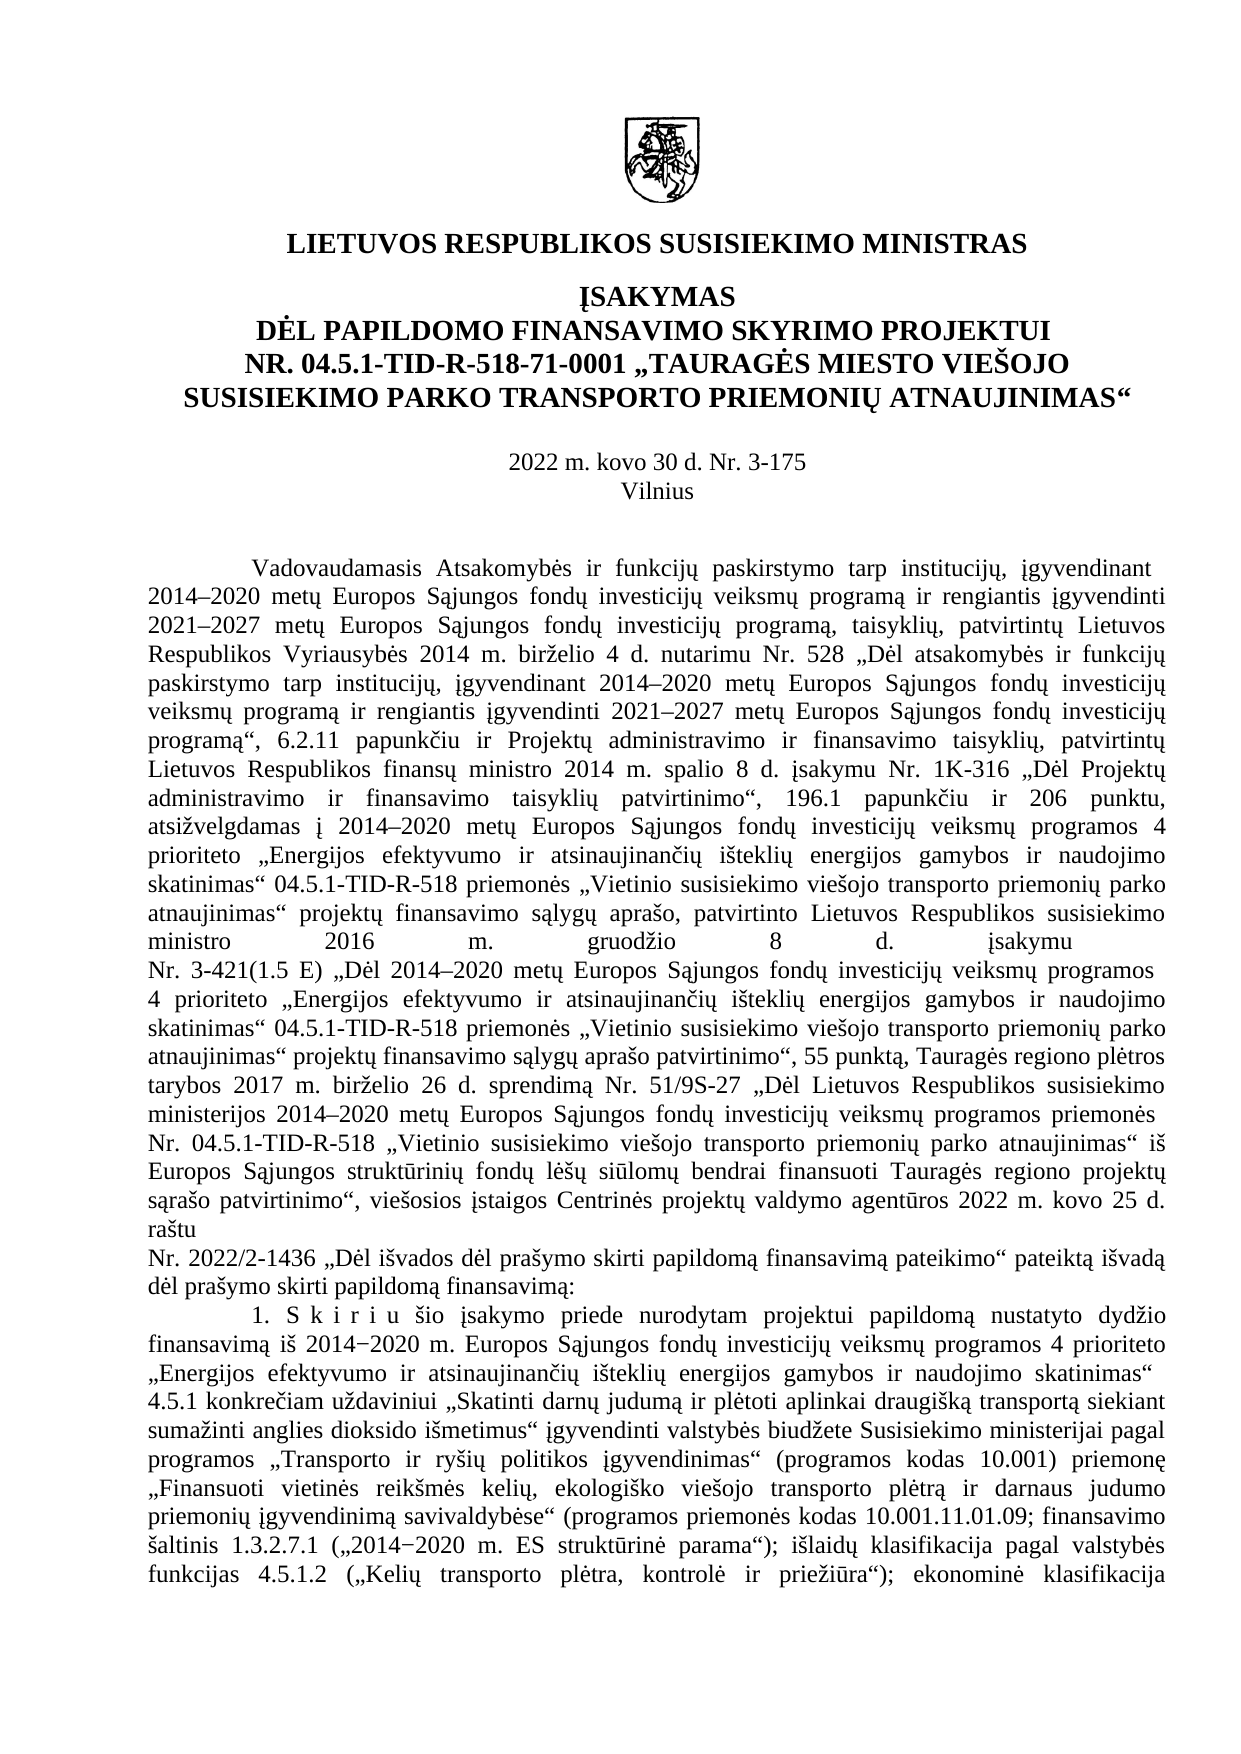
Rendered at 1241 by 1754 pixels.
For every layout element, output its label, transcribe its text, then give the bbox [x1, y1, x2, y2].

text 1. Skiriu šio įsakymo priede nurodytam projektui papildomą nustatyto dydžio finansavimą iš 2014−2020 m. Europos Sąjungos fondų investicijų veiksmų programos 4 prioriteto „Energijos efektyvumo ir atsinaujinančių išteklių energijos gamybos ir naudojimo skatinimas“ 4.5.1 konkrečiam uždaviniui „Skatinti darnų judumą ir plėtoti aplinkai draugišką transportą siekiant sumažinti anglies dioksido išmetimus“ įgyvendinti valstybės biudžete Susisiekimo ministerijai pagal programos „Transporto ir ryšių politikos įgyvendinimas“ (programos kodas 10.001) priemonę „Finansuoti vietinės reikšmės kelių, ekologiško viešojo transporto plėtrą ir darnaus judumo priemonių įgyvendinimą savivaldybėse“ (programos priemonės kodas 10.001.11.01.09; finansavimo šaltinis 1.3.2.7.1 („2014−2020 m. ES struktūrinė parama“); išlaidų klasifikacija pagal valstybės funkcijas 4.5.1.2 („Kelių transporto plėtra, kontrolė ir priežiūra“); ekonominė klasifikacija [148, 1300, 1167, 1588]
text Vadovaudamasis Atsakomybės ir funkcijų paskirstymo tarp institucijų, įgyvendinant 2014–2020 metų Europos Sąjungos fondų investicijų veiksmų programą ir rengiantis įgyvendinti 2021–2027 metų Europos Sąjungos fondų investicijų programą, taisyklių, patvirtintų Lietuvos Respublikos Vyriausybės 2014 m. birželio 4 d. nutarimu Nr. 528 „Dėl atsakomybės ir funkcijų paskirstymo tarp institucijų, įgyvendinant 2014–2020 metų Europos Sąjungos fondų investicijų veiksmų programą ir rengiantis įgyvendinti 2021–2027 metų Europos Sąjungos fondų investicijų programą“, 6.2.11 papunkčiu ir Projektų administravimo ir finansavimo taisyklių, patvirtintų Lietuvos Respublikos finansų ministro 2014 m. spalio 8 d. įsakymu Nr. 1K-316 „Dėl Projektų administravimo ir finansavimo taisyklių patvirtinimo“, 196.1 papunkčiu ir 206 punktu, atsižvelgdamas į 2014–2020 metų Europos Sąjungos fondų investicijų veiksmų programos 4 prioriteto „Energijos efektyvumo ir atsinaujinančių išteklių energijos gamybos ir naudojimo skatinimas“ 04.5.1-TID-R-518 priemonės „Vietinio susisiekimo viešojo transporto priemonių parko atnaujinimas“ projektų finansavimo sąlygų aprašo, patvirtinto Lietuvos Respublikos susisiekimo ministro 2016 m. gruodžio 8 d. įsakymu Nr. 3-421(1.5 E) „Dėl 2014–2020 metų Europos Sąjungos fondų investicijų veiksmų programos 4 prioriteto „Energijos efektyvumo ir atsinaujinančių išteklių energijos gamybos ir naudojimo skatinimas“ 04.5.1-TID-R-518 priemonės „Vietinio susisiekimo viešojo transporto priemonių parko atnaujinimas“ projektų finansavimo sąlygų aprašo patvirtinimo“, 55 punktą, Tauragės regiono plėtros tarybos 2017 m. birželio 26 d. sprendimą Nr. 51/9S-27 „Dėl Lietuvos Respublikos susisiekimo ministerijos 2014–2020 metų Europos Sąjungos fondų investicijų veiksmų programos priemonės Nr. 04.5.1-TID-R-518 „Vietinio susisiekimo viešojo transporto priemonių parko atnaujinimas“ iš Europos Sąjungos struktūrinių fondų lėšų siūlomų bendrai finansuoti Tauragės regiono projektų sąrašo patvirtinimo“, viešosios įstaigos Centrinės projektų valdymo agentūros 2022 m. kovo 25 d. raštu Nr. 2022/2-1436 „Dėl išvados dėl prašymo skirti papildomą finansavimą pateikimo“ pateiktą išvadą dėl prašymo skirti papildomą finansavimą: [148, 553, 1167, 1300]
text LIETUVOS RESPUBLIKOS SUSISIEKIMO MINISTRAS [148, 227, 1167, 260]
text Vilnius [148, 476, 1167, 504]
text ĮSAKYMAS [148, 279, 1167, 313]
text 2022 m. kovo 30 d. Nr. 3-175 [148, 447, 1167, 476]
text DĖL PAPILDOMO FINANSAVIMO SKYRIMO PROJEKTUI NR. 04.5.1-TID-R-518-71-0001 „Tauragės miesto viešojo susisiekimo parko transporto priemonių atnaujinimas“ [148, 313, 1167, 413]
